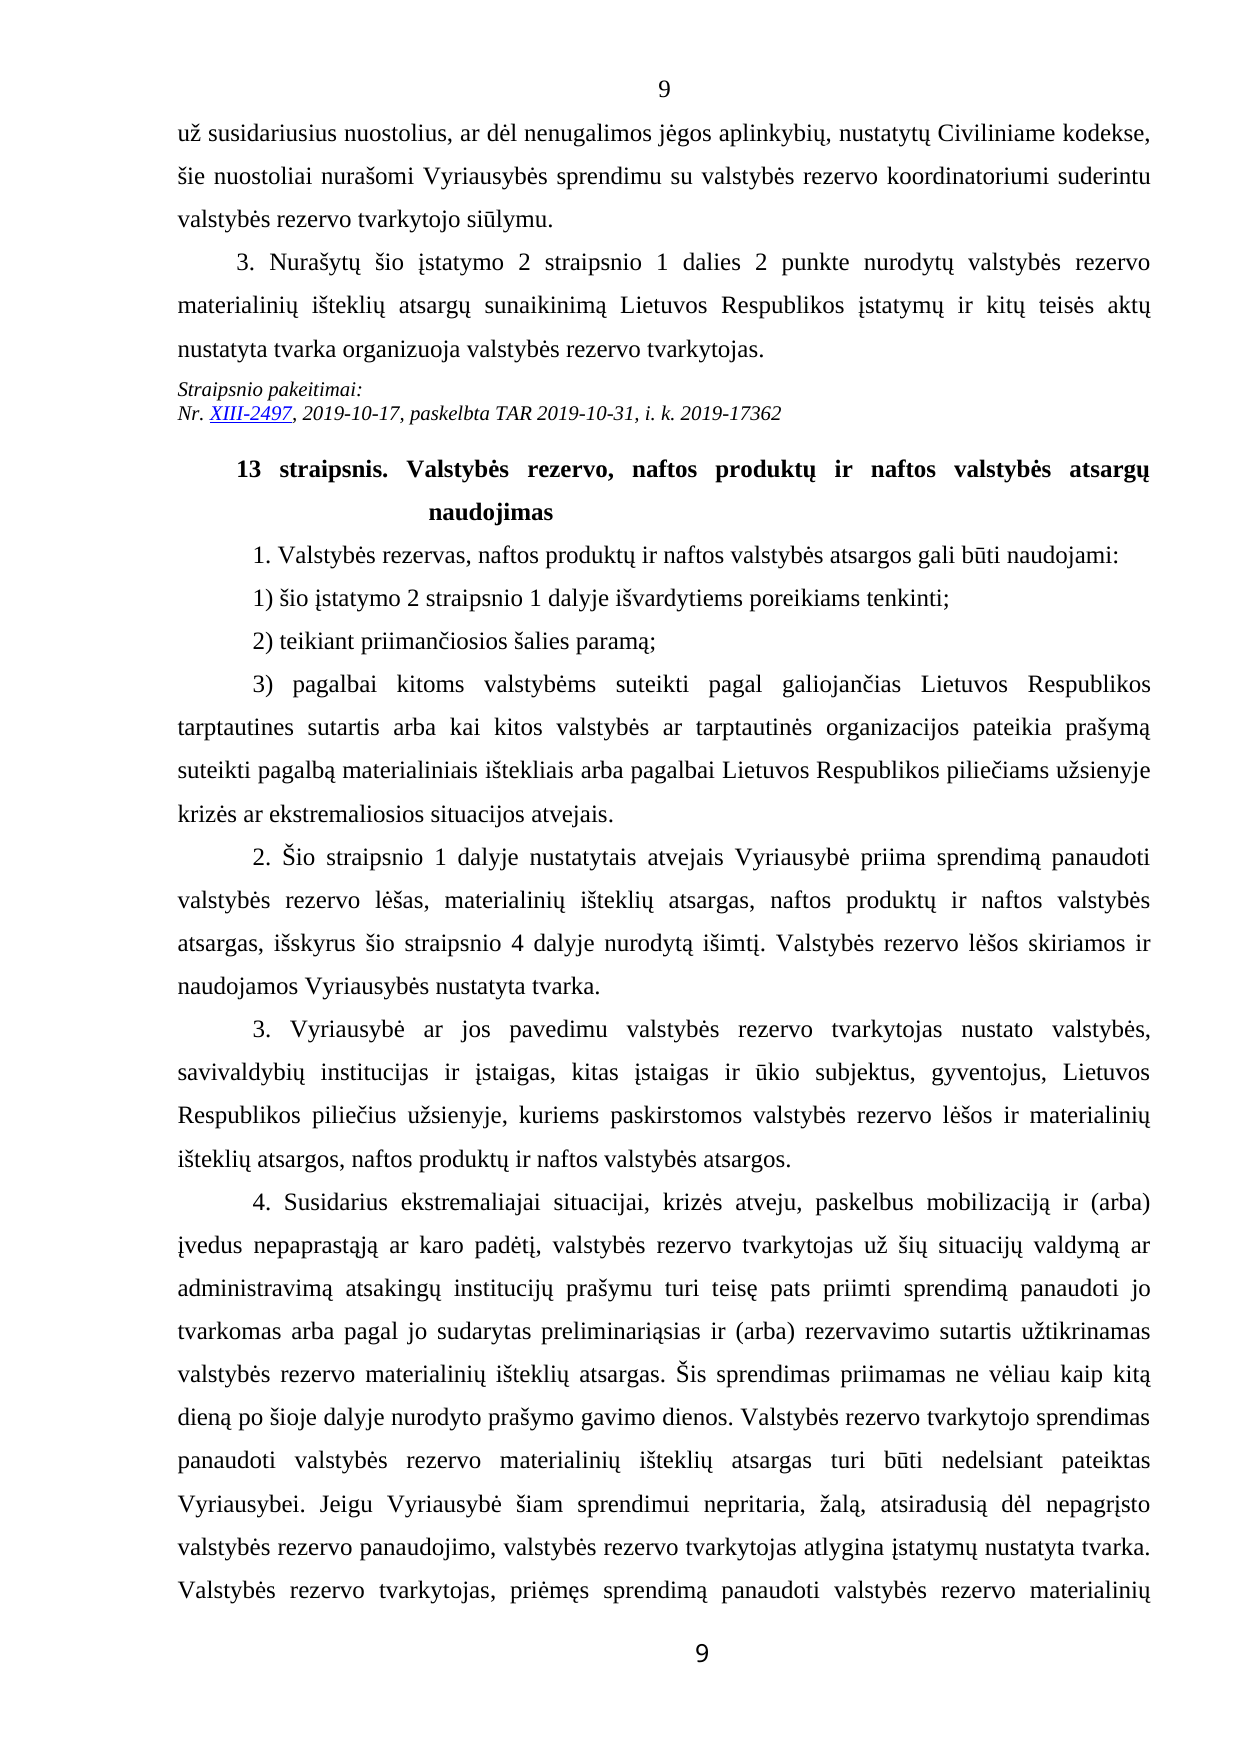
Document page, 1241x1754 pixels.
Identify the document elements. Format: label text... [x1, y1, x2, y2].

text 3. Vyriausybė ar jos pavedimu valstybės rezervo tvarkytojas nustato valstybės, savivaldybių institucijas ir įstaigas, kitas įstaigas ir ūkio subjektus, gyventojus, Lietuvos Respublikos piliečius užsienyje, kuriems paskirstomos valstybės rezervo lėšos ir materialinių išteklių atsargos, naftos produktų ir naftos valstybės atsargos. [177, 1014, 1152, 1172]
text 3) pagalbai kitoms valstybėms suteikti pagal galiojančias Lietuvos Respublikos tarptautines sutartis arba kai kitos valstybės ar tarptautinės organizacijos pateikia prašymą suteikti pagalbą materialiniais ištekliais arba pagalbai Lietuvos Respublikos piliečiams užsienyje krizės ar ekstremaliosios situacijos atvejais. [177, 669, 1152, 827]
text Nr. XIII-2497, 2019-10-17, paskelbta TAR 2019-10-31, i. k. 2019-17362 [177, 401, 1152, 425]
text 4. Susidarius ekstremaliajai situacijai, krizės atveju, paskelbus mobilizaciją ir (arba) įvedus nepaprastąją ar karo padėtį, valstybės rezervo tvarkytojas už šių situacijų valdymą ar administravimą atsakingų institucijų prašymu turi teisę pats priimti sprendimą panaudoti jo tvarkomas arba pagal jo sudarytas preliminariąsias ir (arba) rezervavimo sutartis užtikrinamas valstybės rezervo materialinių išteklių atsargas. Šis sprendimas priimamas ne vėliau kaip kitą dieną po šioje dalyje nurodyto prašymo gavimo dienos. Valstybės rezervo tvarkytojo sprendimas panaudoti valstybės rezervo materialinių išteklių atsargas turi būti nedelsiant pateiktas Vyriausybei. Jeigu Vyriausybė šiam sprendimui nepritaria, žalą, atsiradusią dėl nepagrįsto valstybės rezervo panaudojimo, valstybės rezervo tvarkytojas atlygina įstatymų nustatyta tvarka. Valstybės rezervo tvarkytojas, priėmęs sprendimą panaudoti valstybės rezervo materialinių [177, 1187, 1152, 1604]
text 1) šio įstatymo 2 straipsnio 1 dalyje išvardytiems poreikiams tenkinti; [177, 583, 1152, 612]
text 2) teikiant priimančiosios šalies paramą; [177, 626, 1152, 655]
text už susidariusius nuostolius, ar dėl nenugalimos jėgos aplinkybių, nustatytų Civiliniame kodekse, šie nuostoliai nurašomi Vyriausybės sprendimu su valstybės rezervo koordinatoriumi suderintu valstybės rezervo tvarkytojo siūlymu. [177, 118, 1152, 233]
text 2. Šio straipsnio 1 dalyje nustatytais atvejais Vyriausybė priima sprendimą panaudoti valstybės rezervo lėšas, materialinių išteklių atsargas, naftos produktų ir naftos valstybės atsargas, išskyrus šio straipsnio 4 dalyje nurodytą išimtį. Valstybės rezervo lėšos skiriamos ir naudojamos Vyriausybės nustatyta tvarka. [177, 842, 1152, 1000]
text 13 straipsnis. Valstybės rezervo, naftos produktų ir naftos valstybės atsargų naudojimas [236, 454, 1152, 526]
text 1. Valstybės rezervas, naftos produktų ir naftos valstybės atsargos gali būti naudojami: [177, 540, 1152, 569]
text Straipsnio pakeitimai: [177, 377, 1152, 401]
text 3. Nurašytų šio įstatymo 2 straipsnio 1 dalies 2 punkte nurodytų valstybės rezervo materialinių išteklių atsargų sunaikinimą Lietuvos Respublikos įstatymų ir kitų teisės aktų nustatyta tvarka organizuoja valstybės rezervo tvarkytojas. [177, 247, 1152, 362]
